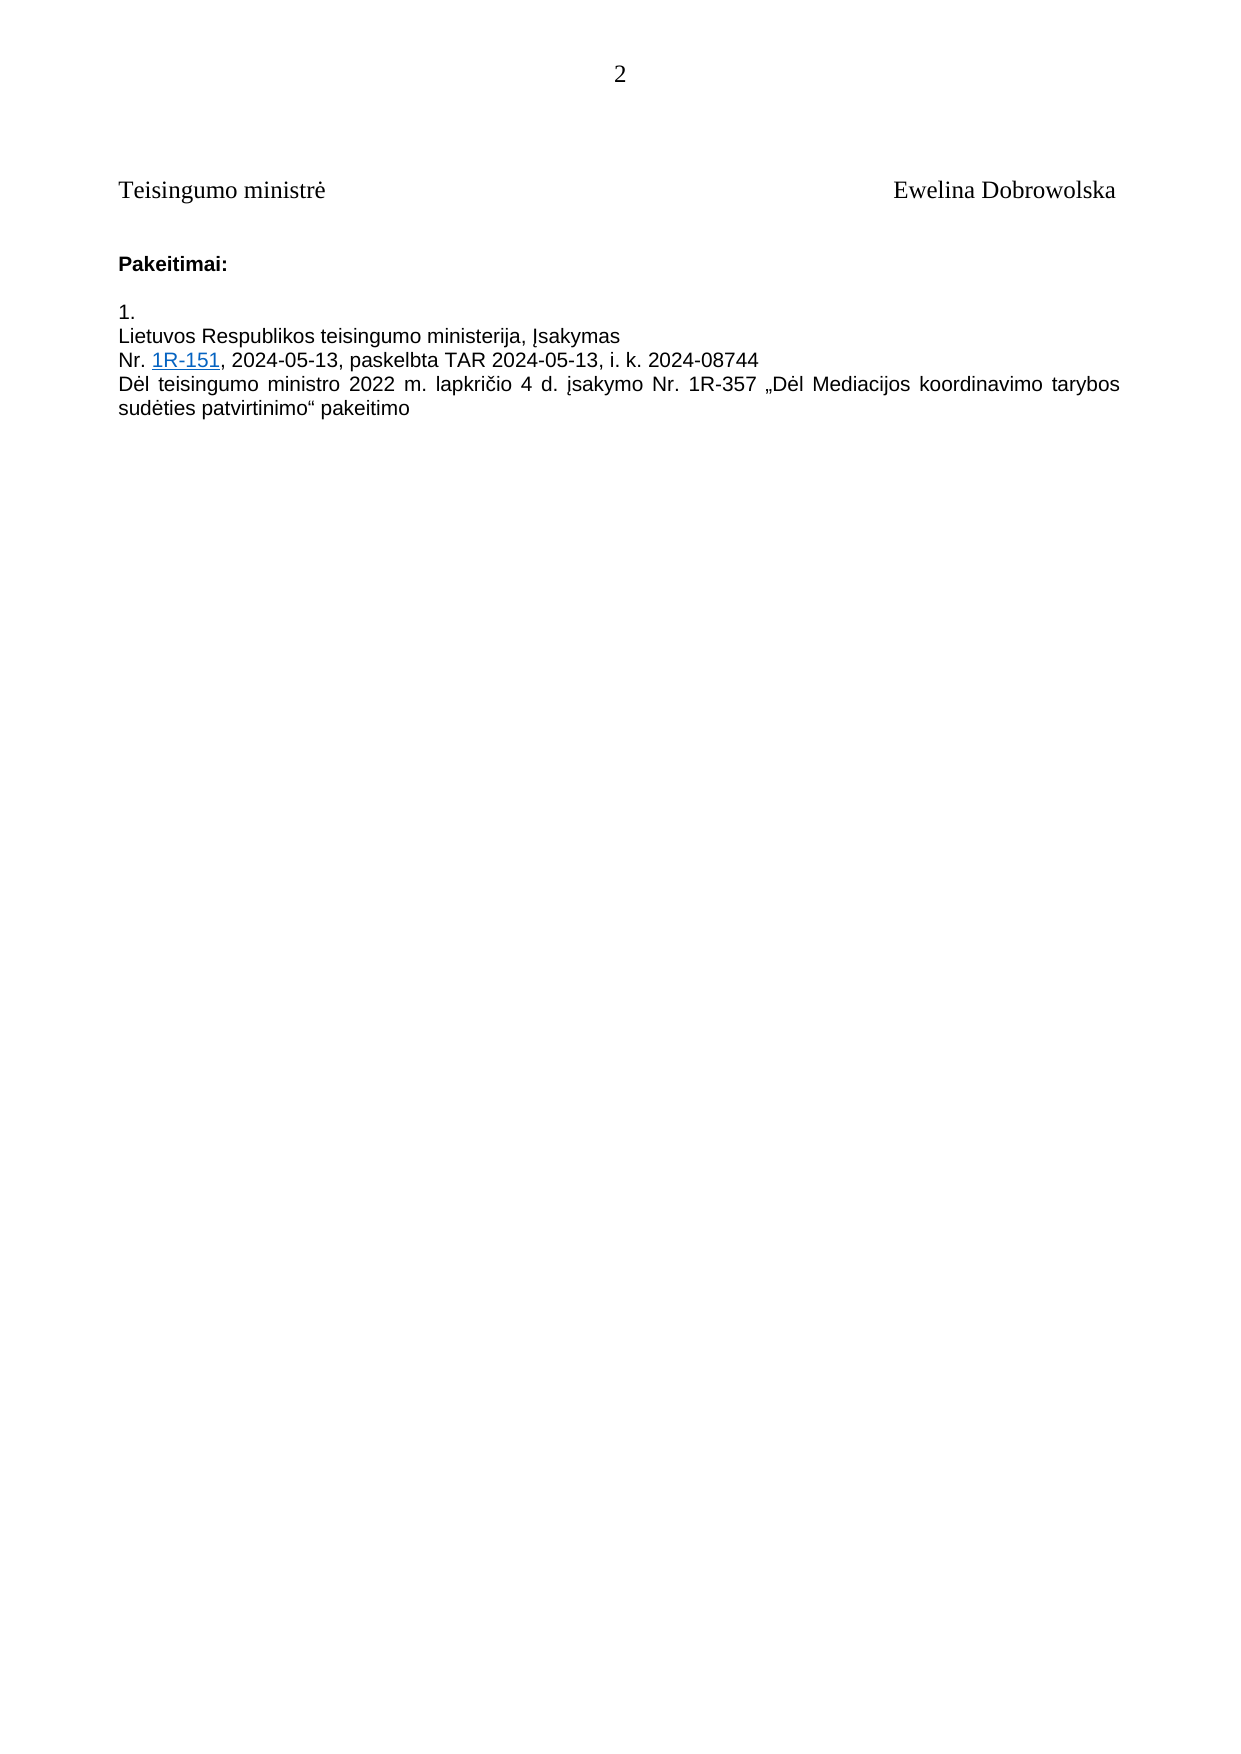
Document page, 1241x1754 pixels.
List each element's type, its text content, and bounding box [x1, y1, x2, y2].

text Pakeitimai: [118, 252, 1122, 276]
text 1. [118, 300, 1122, 324]
text Lietuvos Respublikos teisingumo ministerija, Įsakymas [118, 324, 1122, 348]
text Teisingumo ministrė Ewelina Dobrowolska [118, 176, 1122, 204]
text Dėl teisingumo ministro 2022 m. lapkričio 4 d. įsakymo Nr. 1R-357 „Dėl Mediacijos koordinavimo tarybos sudėties patvirtinimo“ pakeitimo [118, 372, 1122, 420]
text Nr. 1R-151, 2024-05-13, paskelbta TAR 2024-05-13, i. k. 2024-08744 [118, 348, 1122, 372]
